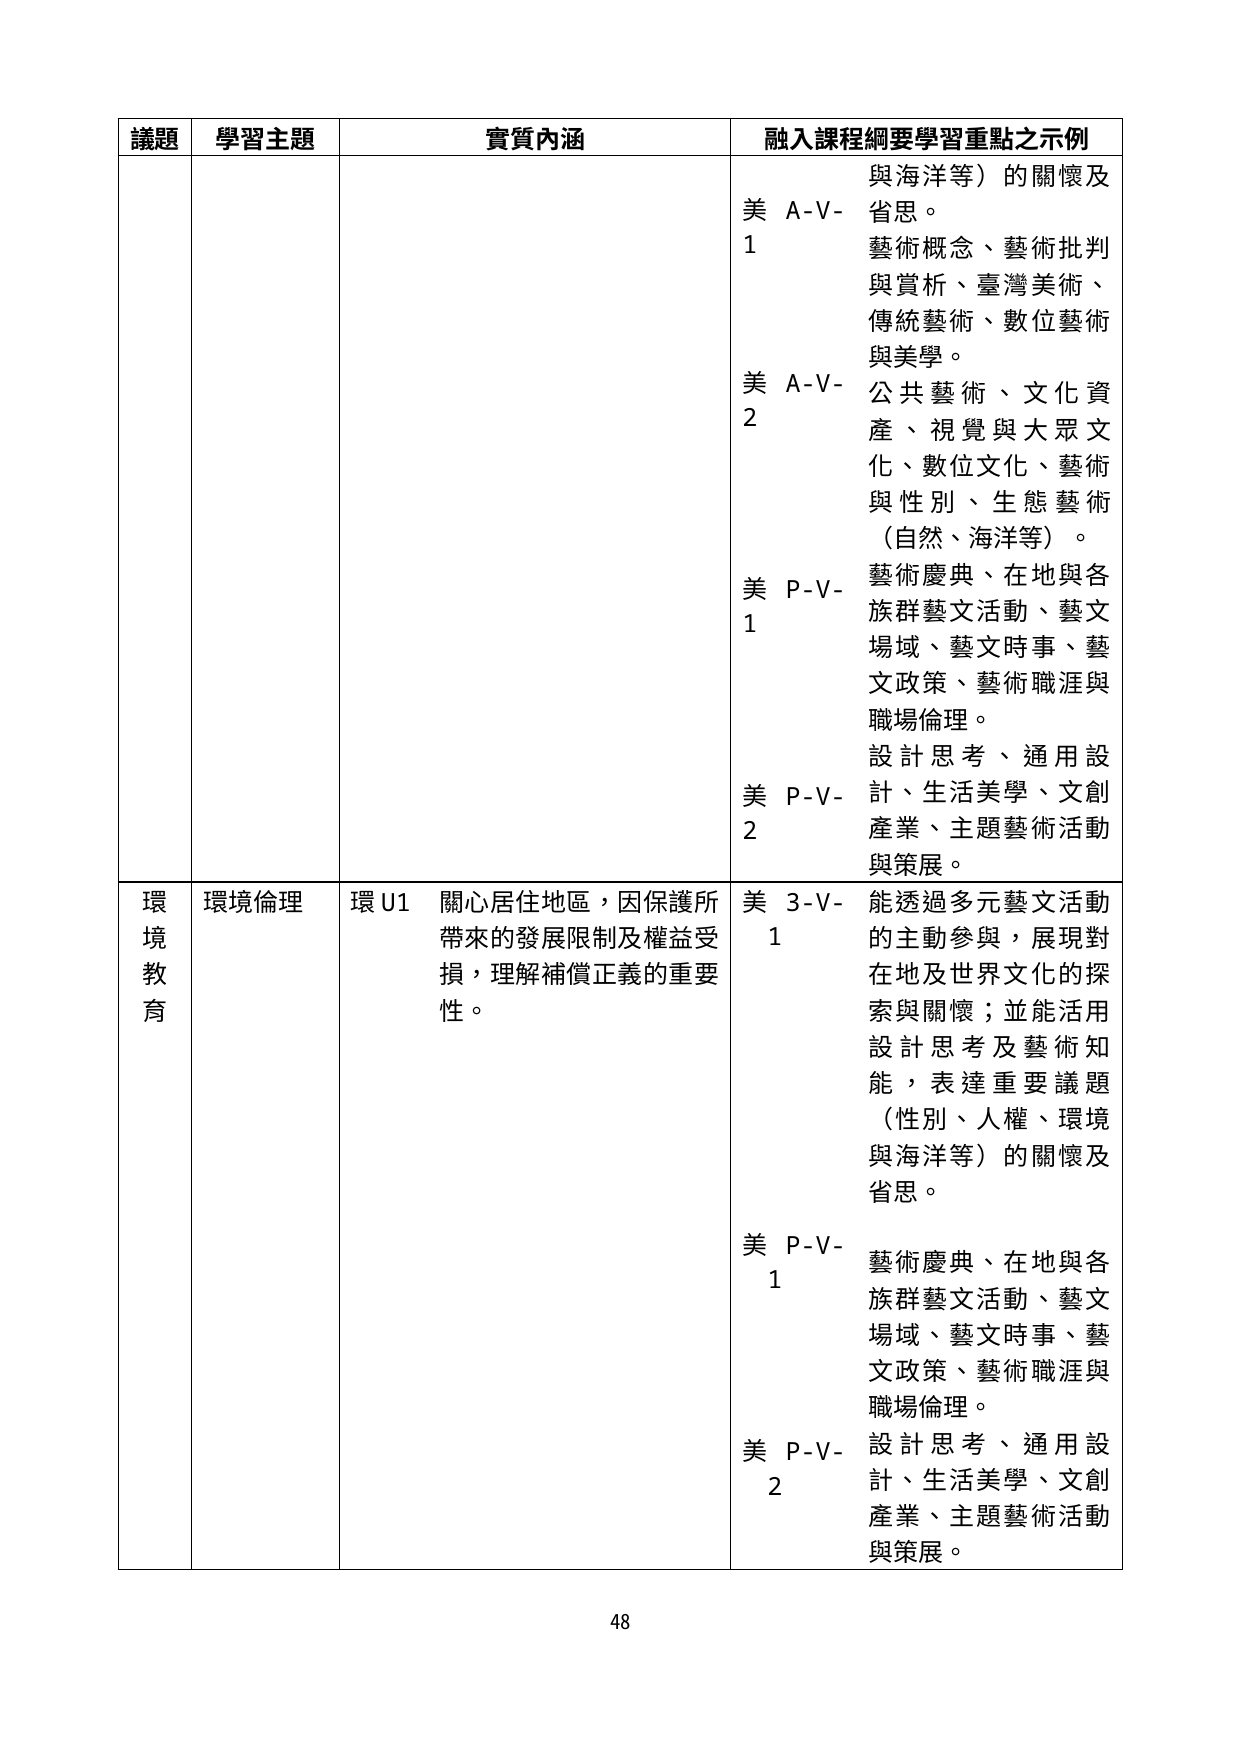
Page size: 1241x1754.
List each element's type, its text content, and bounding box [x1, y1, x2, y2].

table_cell 美3-V-1 美P-V-1 美P-V-2 [731, 883, 857, 1569]
table_cell 環 境 教 育 [119, 883, 191, 1569]
table_header 融入課程綱要學習重點之示例 [731, 119, 1122, 155]
table_cell 美A-V-1 美A-V-2 美P-V-1 美P-V-2 [731, 156, 857, 881]
table_cell 與海洋等）的關懷及省思。 藝術概念、藝術批判與賞析、臺灣美術、傳統藝術、數位藝術與美學。 公共藝術、文化資產、視覺與大眾文化、數位文化、藝術與性別、生態藝術（自然、海洋等）。 藝術慶典、在地與各族群藝文活動、藝文場域、藝文時事、藝文政策、藝術職涯與職場倫理。 設計思考、通用設計、生活美學、文創產業、主題藝術活動與策展。 [857, 156, 1122, 881]
table_cell [119, 156, 191, 881]
table_cell [192, 156, 339, 881]
table_cell 環境倫理 [192, 883, 339, 1569]
table_header 實質內涵 [340, 119, 730, 155]
table_cell 能透過多元藝文活動的主動參與，展現對在地及世界文化的探索與關懷；並能活用設計思考及藝術知能，表達重要議題（性別、人權、環境與海洋等）的關懷及省思。 藝術慶典、在地與各族群藝文活動、藝文場域、藝文時事、藝文政策、藝術職涯與職場倫理。 設計思考、通用設計、生活美學、文創產業、主題藝術活動與策展。 [857, 883, 1122, 1569]
table_header 學習主題 [192, 119, 339, 155]
table_cell [340, 156, 428, 881]
table_header 議題 [119, 119, 191, 155]
table_cell 環U1 [340, 883, 428, 1569]
table_cell 關心居住地區，因保護所帶來的發展限制及權益受損，理解補償正義的重要性。 [428, 883, 730, 1569]
table_cell [428, 156, 730, 881]
